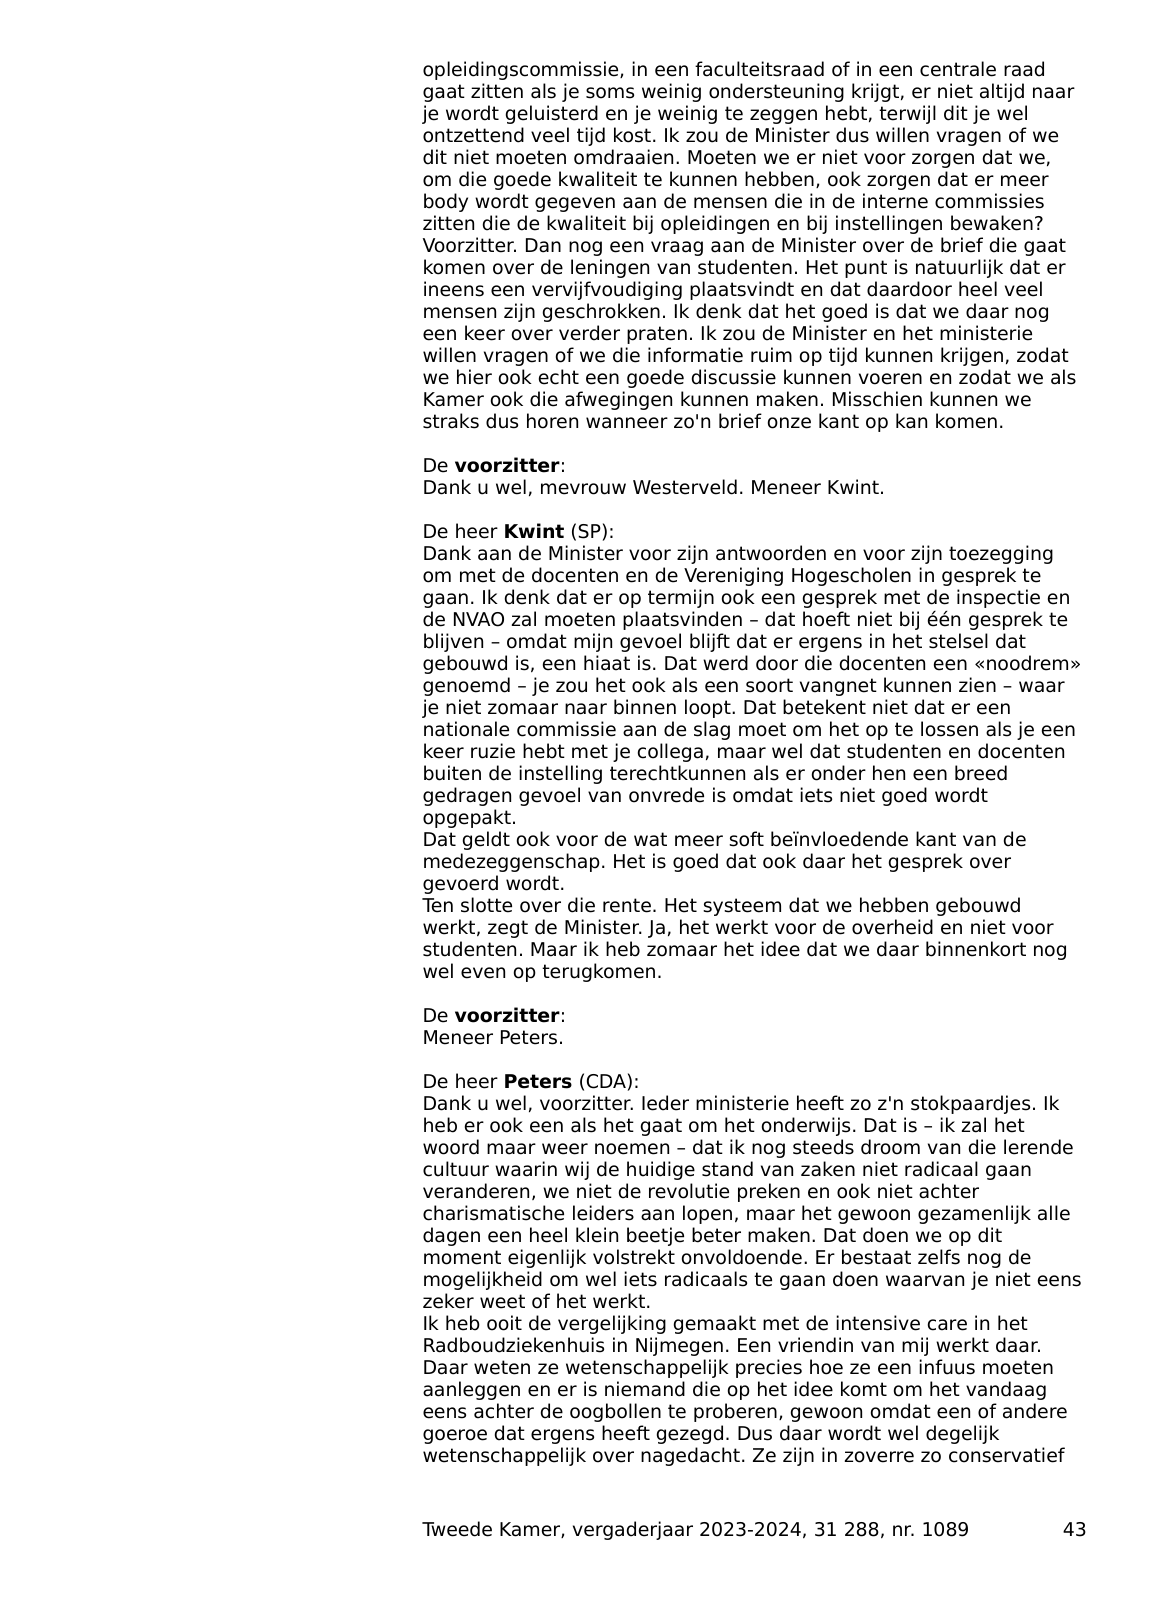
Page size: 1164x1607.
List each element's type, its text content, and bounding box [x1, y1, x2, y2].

text Dank u wel, voorzitter. Ieder ministerie heeft zo z'n stokpaardjes. Ik heb er ook een als het gaat om het onderwijs. Dat is – ik zal het woord maar weer noemen – dat ik nog steeds droom van die lerende cultuur waarin wij de huidige stand van zaken niet radicaal gaan veranderen, we niet de revolutie preken en ook niet achter charismatische leiders aan lopen, maar het gewoon gezamenlijk alle dagen een heel klein beetje beter maken. Dat doen we op dit moment eigenlijk volstrekt onvoldoende. Er bestaat zelfs nog de mogelijkheid om wel iets radicaals te gaan doen waarvan je niet eens zeker weet of het werkt. [422, 1093, 1087, 1313]
text De heer Peters (CDA): [422, 1071, 1087, 1093]
text Voorzitter. Dan nog een vraag aan de Minister over de brief die gaat komen over de leningen van studenten. Het punt is natuurlijk dat er ineens een vervijfvoudiging plaatsvindt en dat daardoor heel veel mensen zijn geschrokken. Ik denk dat het goed is dat we daar nog een keer over verder praten. Ik zou de Minister en het ministerie willen vragen of we die informatie ruim op tijd kunnen krijgen, zodat we hier ook echt een goede discussie kunnen voeren en zodat we als Kamer ook die afwegingen kunnen maken. Misschien kunnen we straks dus horen wanneer zo'n brief onze kant op kan komen. [422, 235, 1087, 433]
text De voorzitter: [422, 1005, 1087, 1027]
text Dat geldt ook voor de wat meer soft beïnvloedende kant van de medezeggenschap. Het is goed dat ook daar het gesprek over gevoerd wordt. [422, 829, 1087, 895]
text De voorzitter: [422, 455, 1087, 477]
text De heer Kwint (SP): [422, 521, 1087, 543]
text Dank u wel, mevrouw Westerveld. Meneer Kwint. [422, 477, 1087, 499]
text Meneer Peters. [422, 1027, 1087, 1049]
text Ik heb ooit de vergelijking gemaakt met de intensive care in het Radboudziekenhuis in Nijmegen. Een vriendin van mij werkt daar. Daar weten ze wetenschappelijk precies hoe ze een infuus moeten aanleggen en er is niemand die op het idee komt om het vandaag eens achter de oogbollen te proberen, gewoon omdat een of andere goeroe dat ergens heeft gezegd. Dus daar wordt wel degelijk wetenschappelijk over nagedacht. Ze zijn in zoverre zo conservatief [422, 1313, 1087, 1467]
text Dank aan de Minister voor zijn antwoorden en voor zijn toezegging om met de docenten en de Vereniging Hogescholen in gesprek te gaan. Ik denk dat er op termijn ook een gesprek met de inspectie en de NVAO zal moeten plaatsvinden – dat hoeft niet bij één gesprek te blijven – omdat mijn gevoel blijft dat er ergens in het stelsel dat gebouwd is, een hiaat is. Dat werd door die docenten een «noodrem» genoemd – je zou het ook als een soort vangnet kunnen zien – waar je niet zomaar naar binnen loopt. Dat betekent niet dat er een nationale commissie aan de slag moet om het op te lossen als je een keer ruzie hebt met je collega, maar wel dat studenten en docenten buiten de instelling terechtkunnen als er onder hen een breed gedragen gevoel van onvrede is omdat iets niet goed wordt opgepakt. [422, 543, 1087, 829]
text opleidingscommissie, in een faculteitsraad of in een centrale raad gaat zitten als je soms weinig ondersteuning krijgt, er niet altijd naar je wordt geluisterd en je weinig te zeggen hebt, terwijl dit je wel ontzettend veel tijd kost. Ik zou de Minister dus willen vragen of we dit niet moeten omdraaien. Moeten we er niet voor zorgen dat we, om die goede kwaliteit te kunnen hebben, ook zorgen dat er meer body wordt gegeven aan de mensen die in de interne commissies zitten die de kwaliteit bij opleidingen en bij instellingen bewaken? [422, 59, 1087, 235]
text Ten slotte over die rente. Het systeem dat we hebben gebouwd werkt, zegt de Minister. Ja, het werkt voor de overheid en niet voor studenten. Maar ik heb zomaar het idee dat we daar binnenkort nog wel even op terugkomen. [422, 895, 1087, 983]
